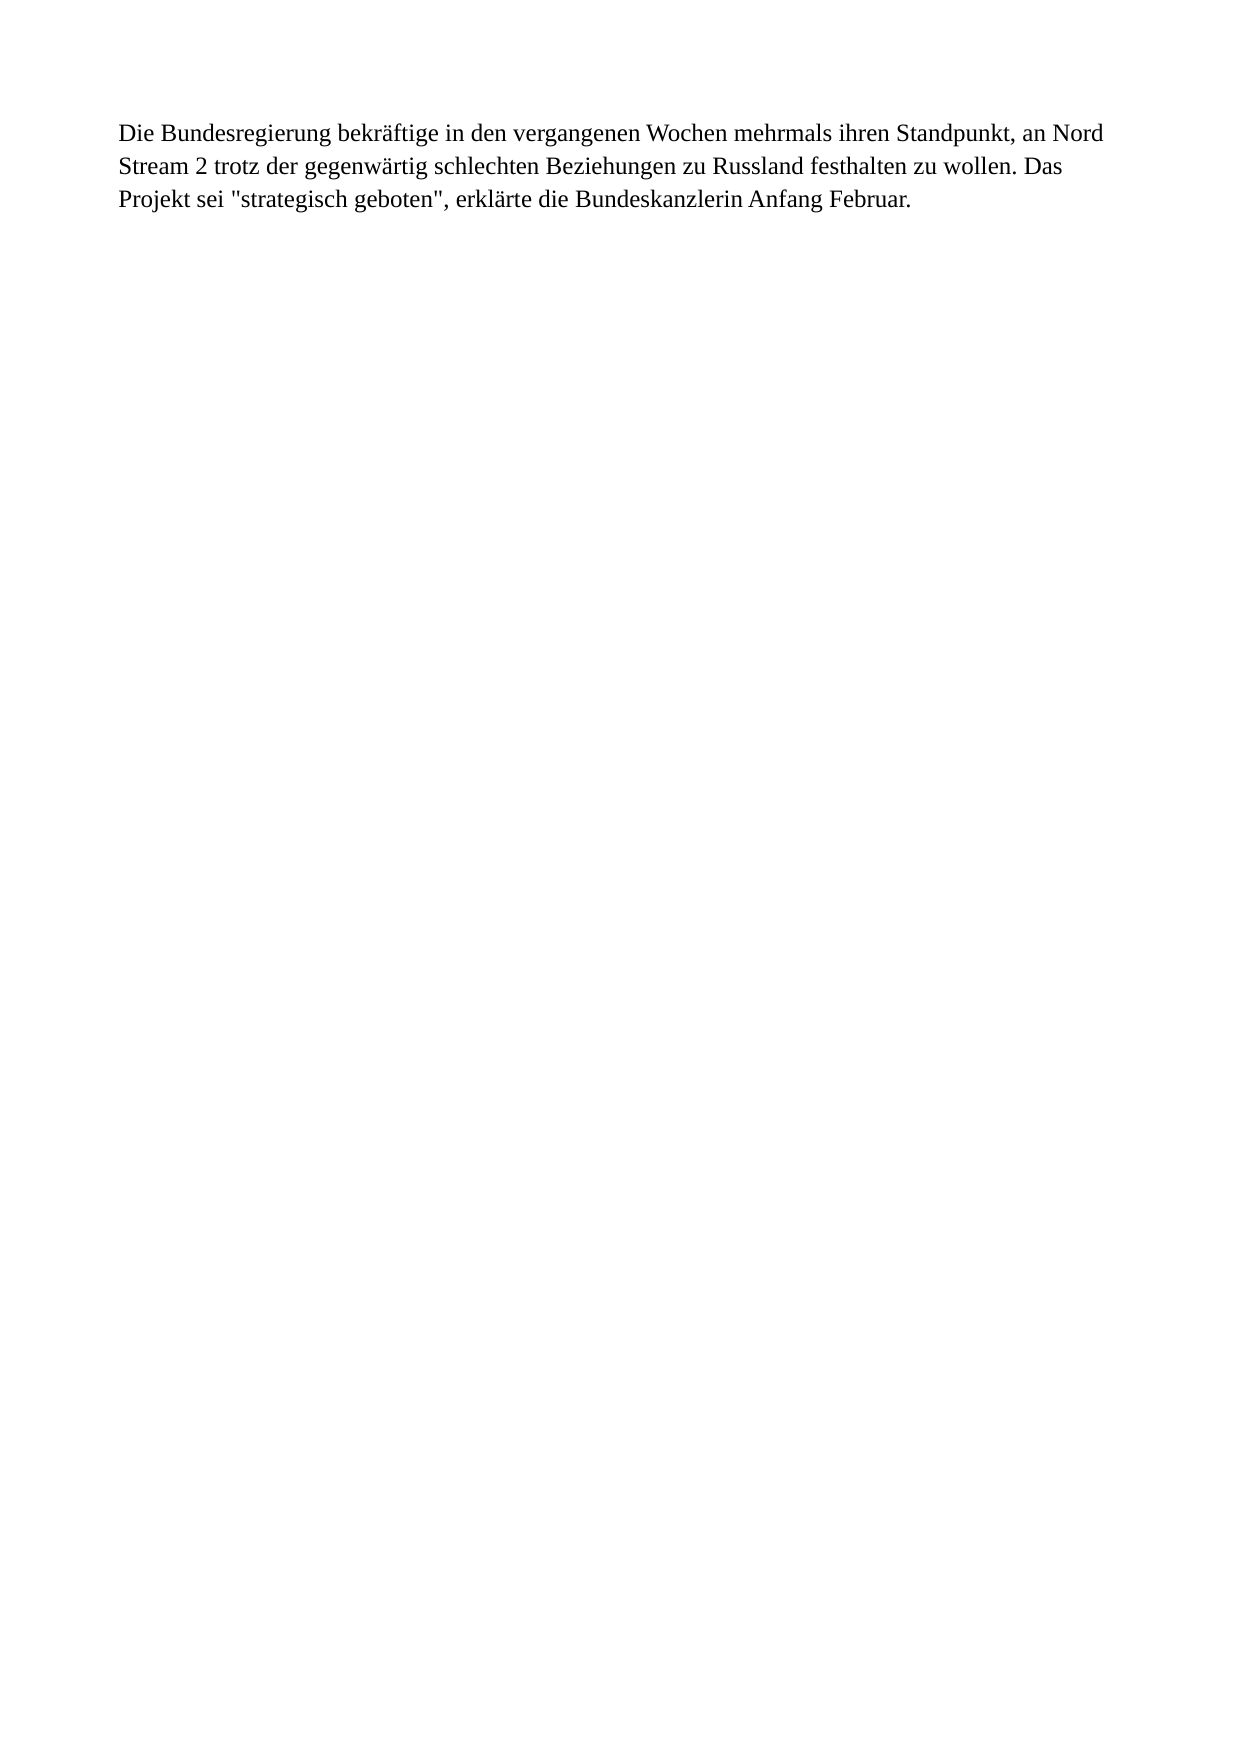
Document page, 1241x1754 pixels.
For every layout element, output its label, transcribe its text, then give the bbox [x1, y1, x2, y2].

text Die Bundesregierung bekräftige in den vergangenen Wochen mehrmals ihren Standpunkt, an Nord Stream 2 trotz der gegenwärtig schlechten Beziehungen zu Russland festhalten zu wollen. Das Projekt sei "strategisch geboten", erklärte die Bundeskanzlerin Anfang Februar. [118, 118, 1122, 213]
